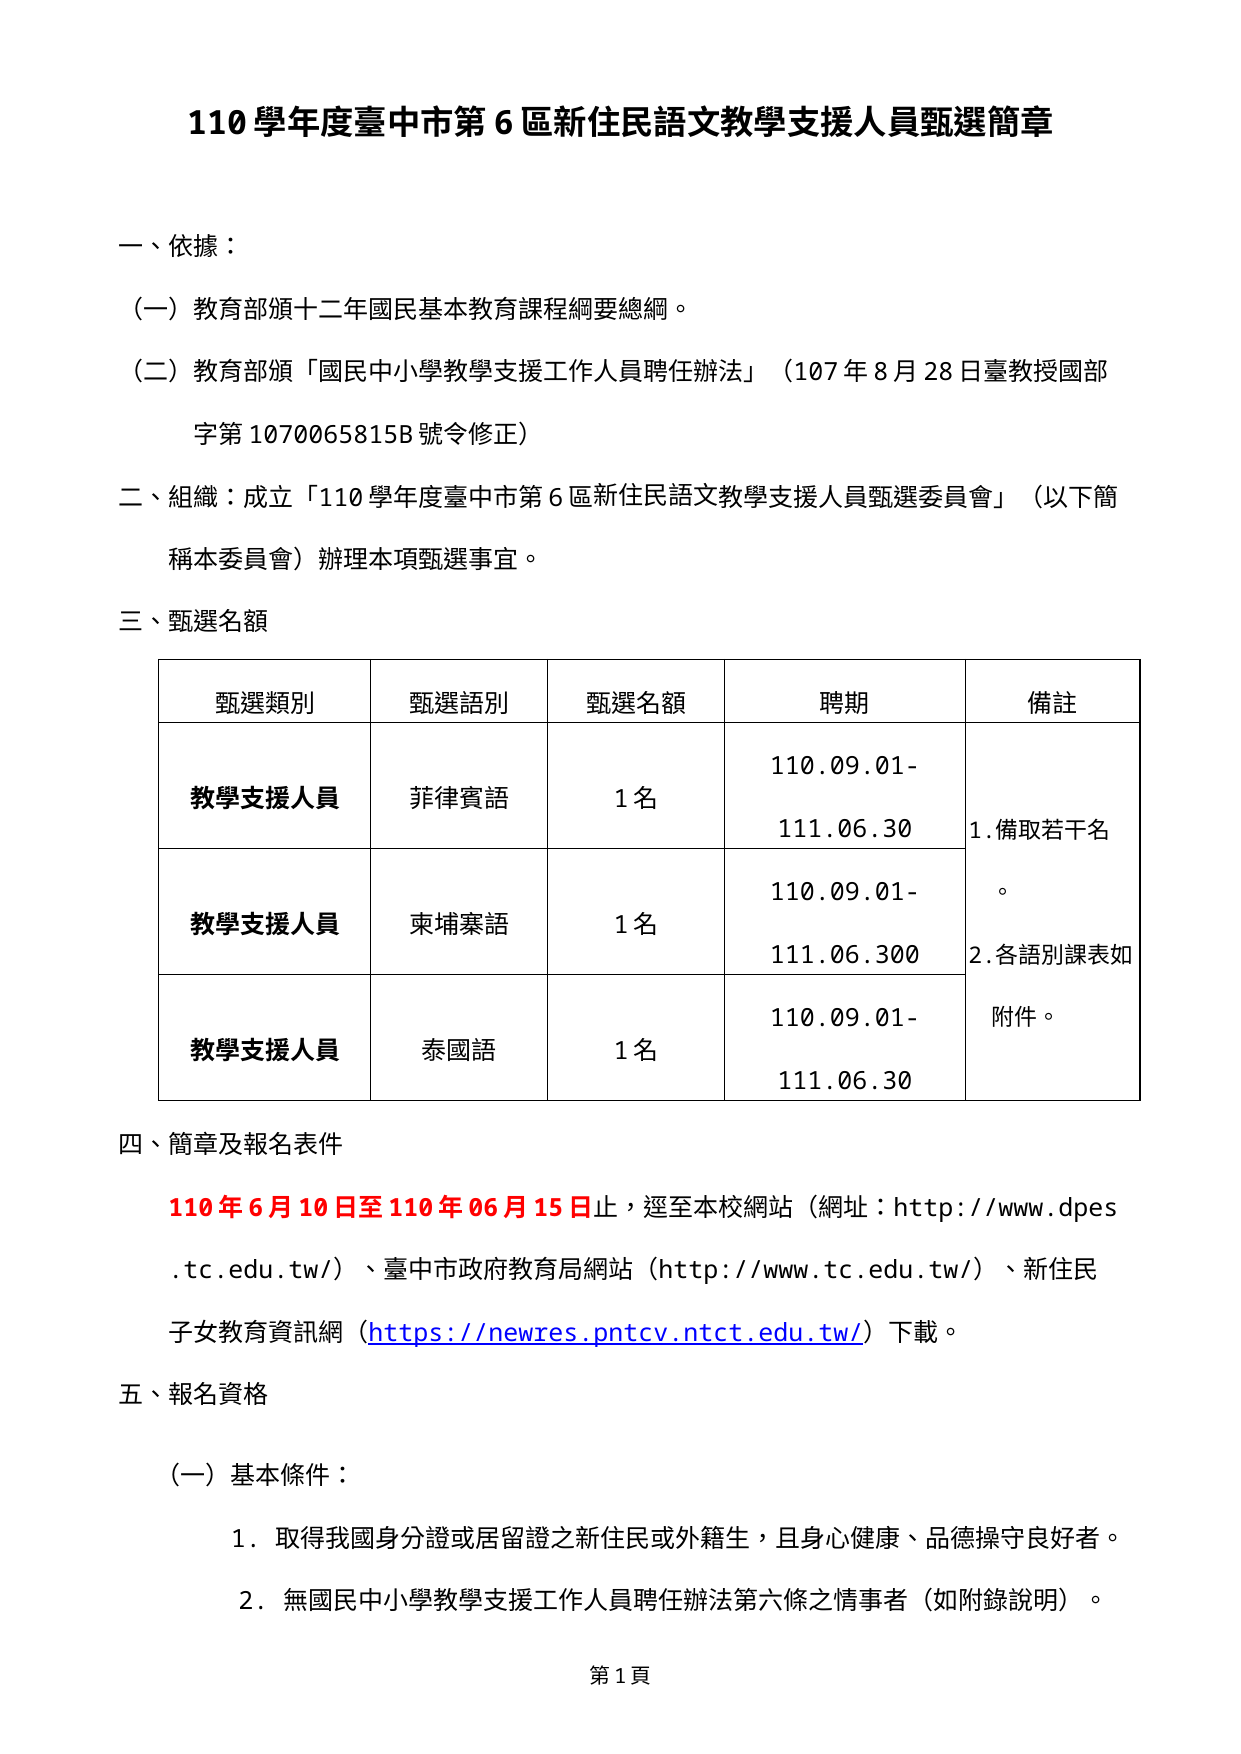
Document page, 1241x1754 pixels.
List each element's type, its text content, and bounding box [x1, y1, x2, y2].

text 三、甄選名額 [118, 578, 1122, 641]
table_cell 泰國語 [371, 975, 547, 1100]
table_cell 教學支援人員 [159, 723, 370, 848]
table_cell 1名 [548, 849, 724, 974]
table_cell 110.09.01-111.06.30 [725, 723, 965, 848]
table_cell 教學支援人員 [159, 849, 370, 974]
text 一、依據： [118, 203, 1122, 266]
table_header 聘期 [725, 660, 965, 722]
table_header 甄選名額 [548, 660, 724, 722]
text 四、簡章及報名表件 110年6月10日至110年06月15日止，逕至本校網站（網址：http://www.dpes.tc.edu.tw/）、臺中市政府教育局網站（http://www.tc.edu.tw/）、新住民子女教育資訊網（https://newres.pntcv.ntct.edu.tw/）下載。 [118, 1101, 1122, 1351]
text 五、報名資格 [118, 1351, 1122, 1414]
table_cell 教學支援人員 [159, 975, 370, 1100]
table_header 甄選類別 [159, 660, 370, 722]
text 1. 取得我國身分證或居留證之新住民或外籍生，且身心健康、品德操守良好者。 [156, 1494, 1122, 1557]
table_cell 110.09.01-111.06.300 [725, 849, 965, 974]
table_cell 菲律賓語 [371, 723, 547, 848]
text 110學年度臺中市第6區新住民語文教學支援人員甄選簡章 [118, 78, 1122, 141]
table_cell 110.09.01-111.06.30 [725, 975, 965, 1100]
table_cell 1.備取若干名 。 2.各語別課表如附件。 [966, 723, 1139, 1100]
table_cell 1名 [548, 975, 724, 1100]
text （一）教育部頒十二年國民基本教育課程綱要總綱。 [118, 266, 1122, 328]
table_header 備註 [966, 660, 1139, 722]
table_cell 1名 [548, 723, 724, 848]
text 二、組織：成立「110學年度臺中市第6區新住民語文教學支援人員甄選委員會」（以下簡稱本委員會）辦理本項甄選事宜。 [118, 453, 1122, 578]
text 2. 無國民中小學教學支援工作人員聘任辦法第六條之情事者（如附錄說明）。 [118, 1557, 1122, 1619]
table_cell 柬埔寨語 [371, 849, 547, 974]
text （一）基本條件： [156, 1432, 1122, 1494]
table_header 甄選語別 [371, 660, 547, 722]
text （二）教育部頒「國民中小學教學支援工作人員聘任辦法」（107年8月28日臺教授國部字第1070065815B號令修正） [118, 328, 1122, 453]
